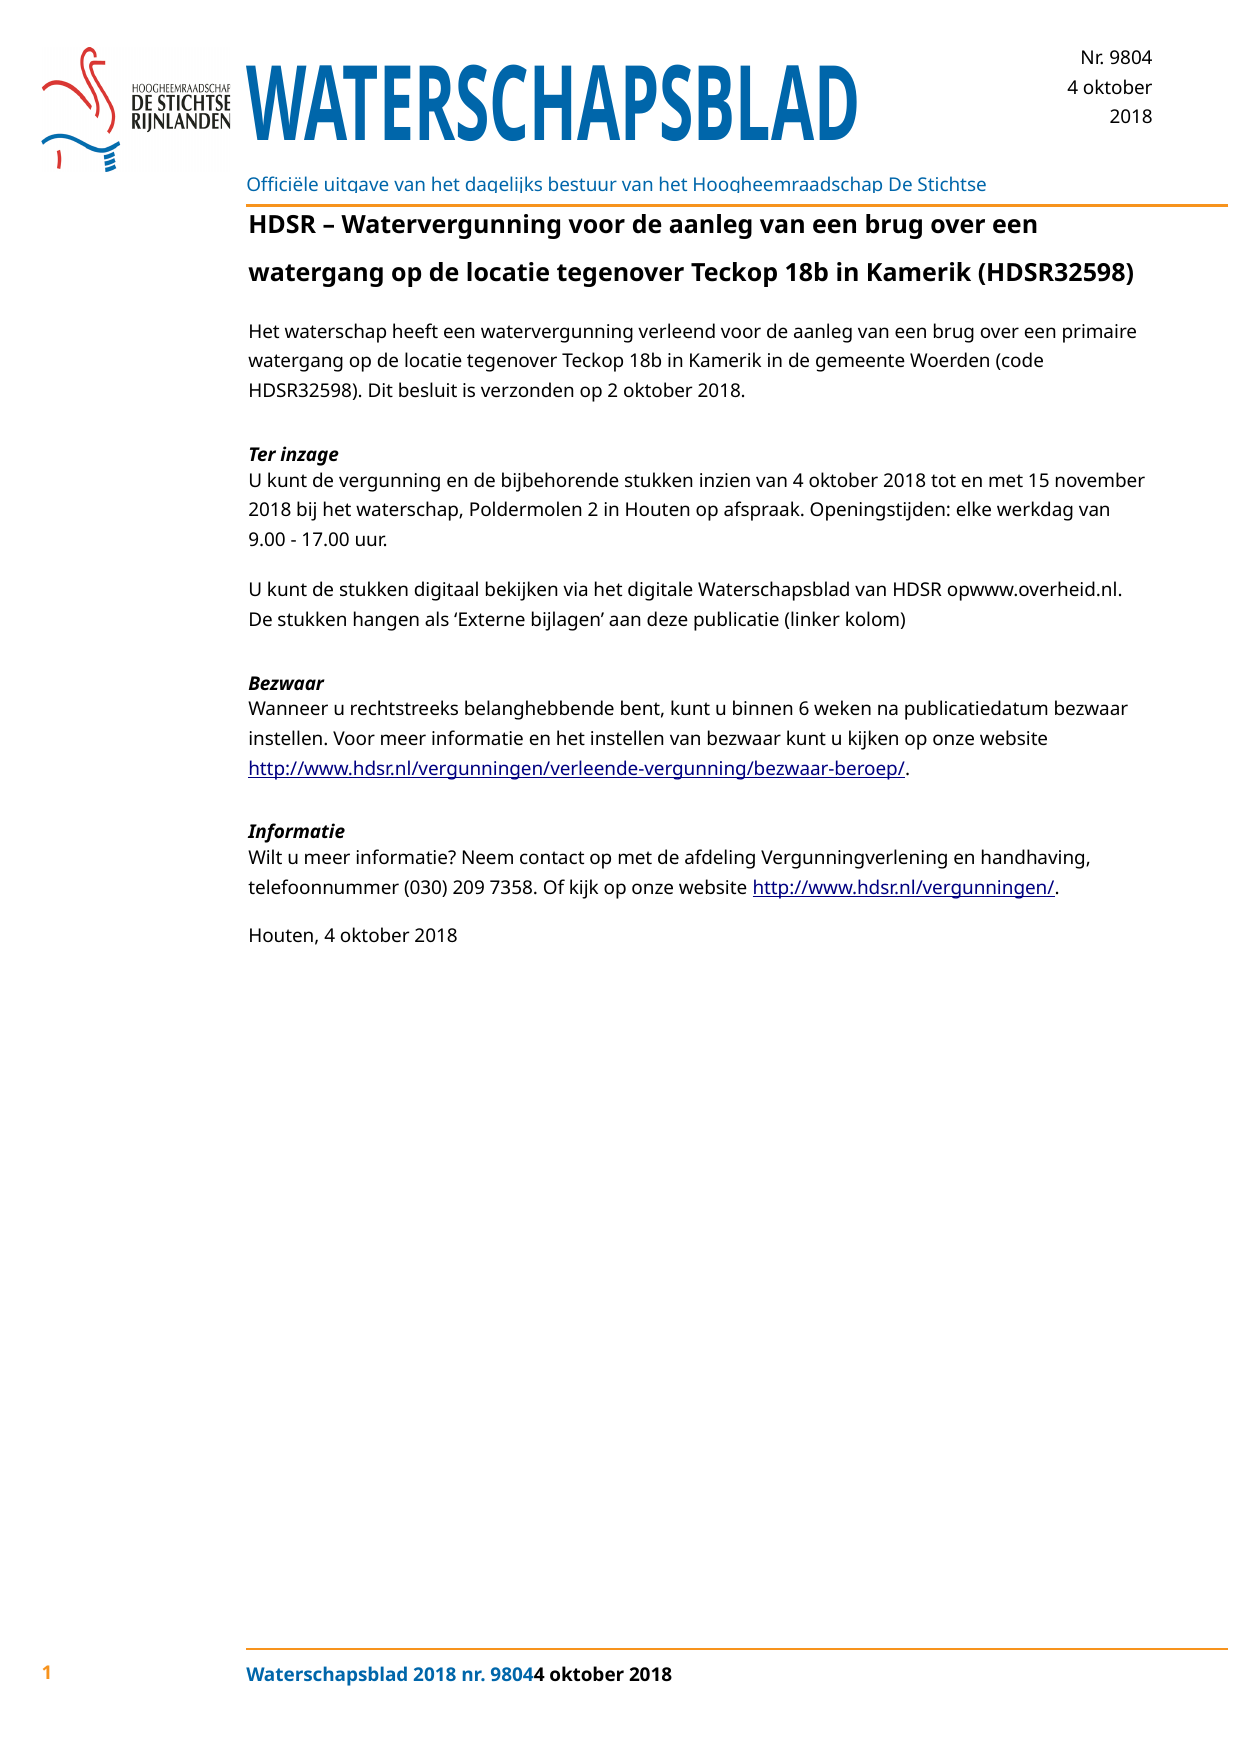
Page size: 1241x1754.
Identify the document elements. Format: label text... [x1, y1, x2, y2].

text Het waterschap heeft een watervergunning verleend voor de aanleg van een brug over een primaire watergang op de locatie tegenover Teckop 18b in Kamerik in de gemeente Woerden (code HDSR32598). Dit besluit is verzonden op 2 oktober 2018. [248, 318, 1152, 403]
text U kunt de vergunning en de bijbehorende stukken inzien van 4 oktober 2018 tot en met 15 november 2018 bij het waterschap, Poldermolen 2 in Houten op afspraak. Openingstijden: elke werkdag van 9.00 - 17.00 uur. [248, 467, 1152, 552]
text Informatie [248, 819, 1152, 844]
text Wanneer u rechtstreeks belanghebbende bent, kunt u binnen 6 weken na publicatiedatum bezwaar instellen. Voor meer informatie en het instellen van bezwaar kunt u kijken op onze website http://www.hdsr.nl/vergunningen/verleende-vergunning/bezwaar-beroep/. [248, 696, 1152, 781]
text U kunt de stukken digitaal bekijken via het digitale Waterschapsblad van HDSR opwww.overheid.nl. De stukken hangen als ‘Externe bijlagen’ aan deze publicatie (linker kolom) [248, 576, 1152, 632]
picture [41, 47, 231, 172]
text Houten, 4 oktober 2018 [248, 922, 1152, 948]
text Ter inzage [248, 441, 1152, 467]
text Wilt u meer informatie? Neem contact op met de afdeling Vergunningverlening en handhaving, telefoonnummer (030) 209 7358. Of kijk op onze website http://www.hdsr.nl/vergunningen/. [248, 844, 1152, 900]
text Bezwaar [248, 670, 1152, 696]
text HDSR – Watervergunning voor de aanleg van een brug over een watergang op de locatie tegenover Teckop 18b in Kamerik (HDSR32598) [248, 207, 1152, 288]
